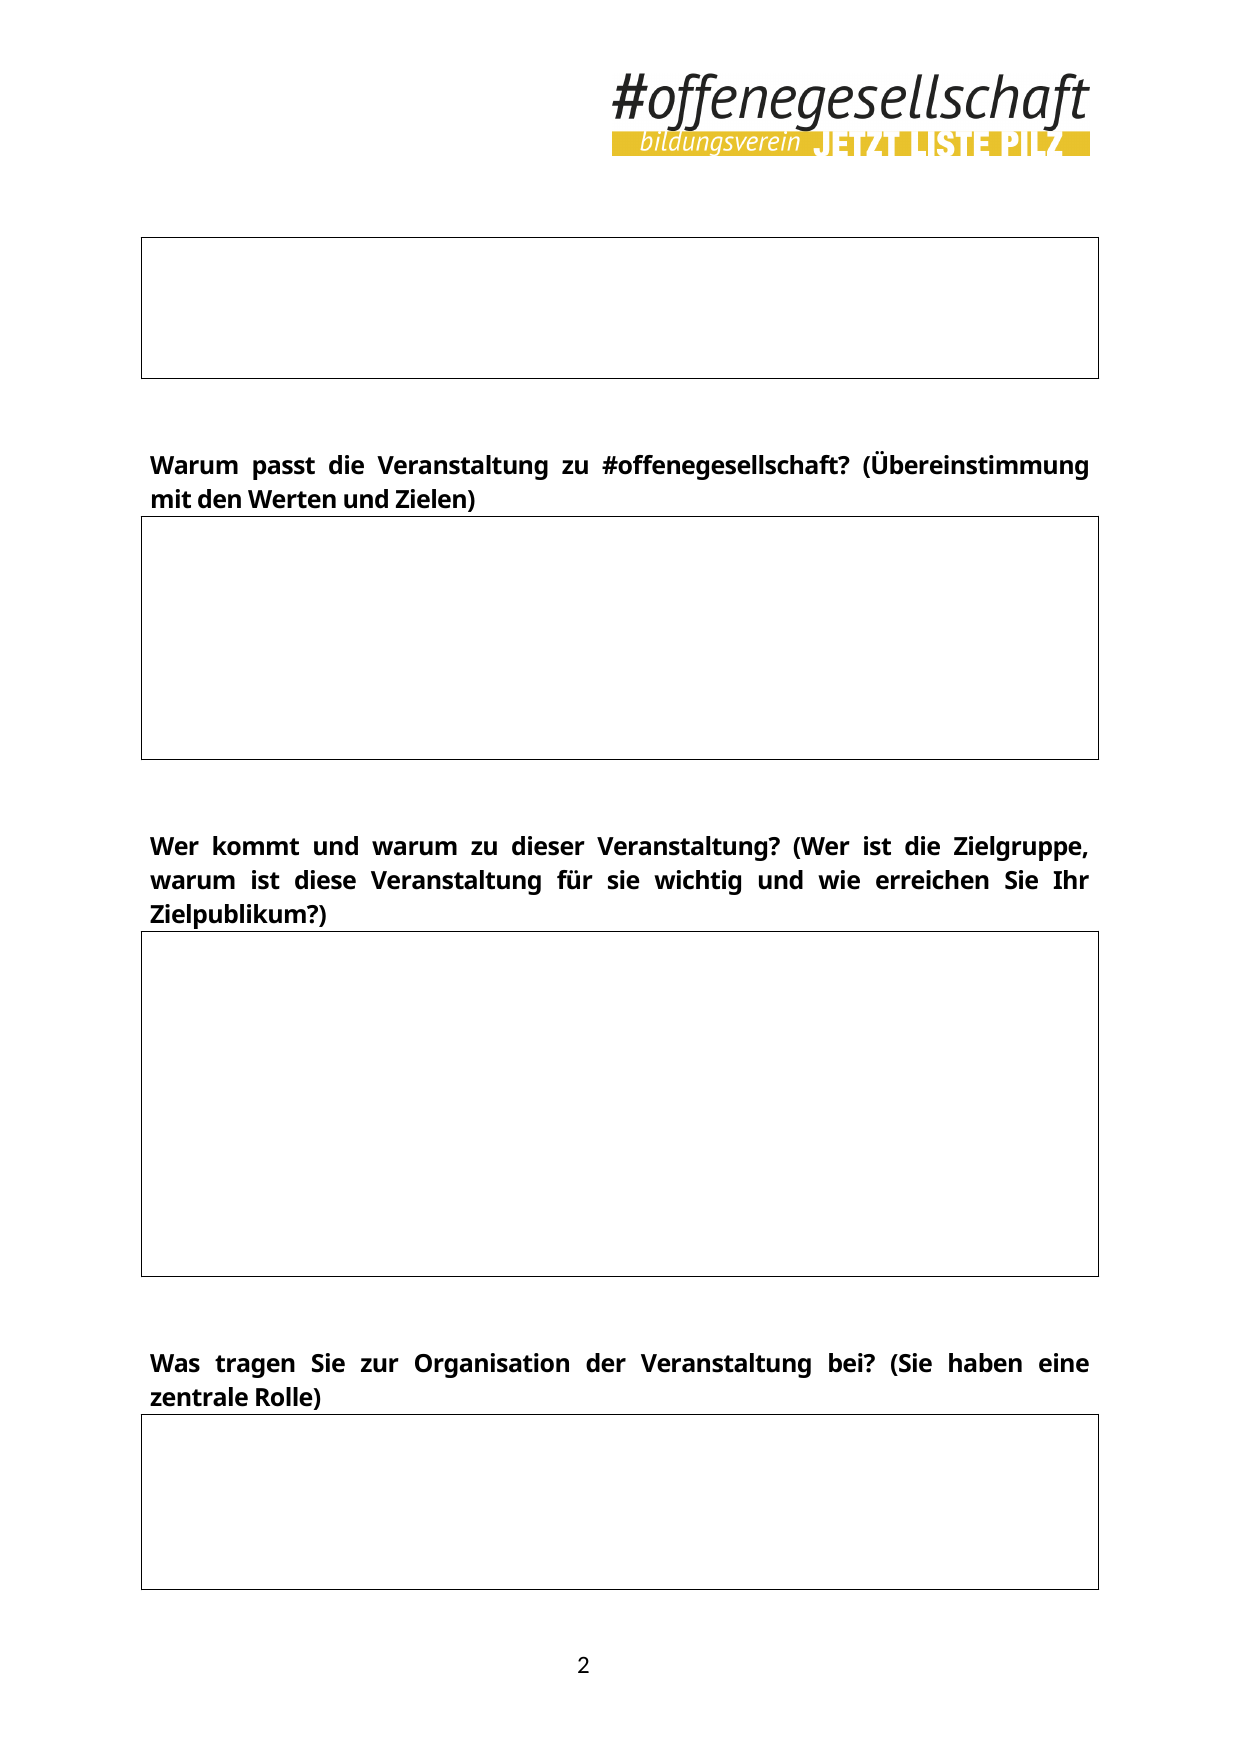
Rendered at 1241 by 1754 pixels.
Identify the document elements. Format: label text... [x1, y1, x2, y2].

text Wer kommt und warum zu dieser Veranstaltung? (Wer ist die Zielgruppe, warum ist diese Veranstaltung für sie wichtig und wie erreichen Sie Ihr Zielpublikum?) [150, 828, 1090, 931]
text Was tragen Sie zur Organisation der Veranstaltung bei? (Sie haben eine zentrale Rolle) [150, 1346, 1090, 1414]
text Warum passt die Veranstaltung zu #offenegesellschaft? (Übereinstimmung mit den Werten und Zielen) [150, 447, 1090, 516]
picture [612, 73, 1090, 156]
